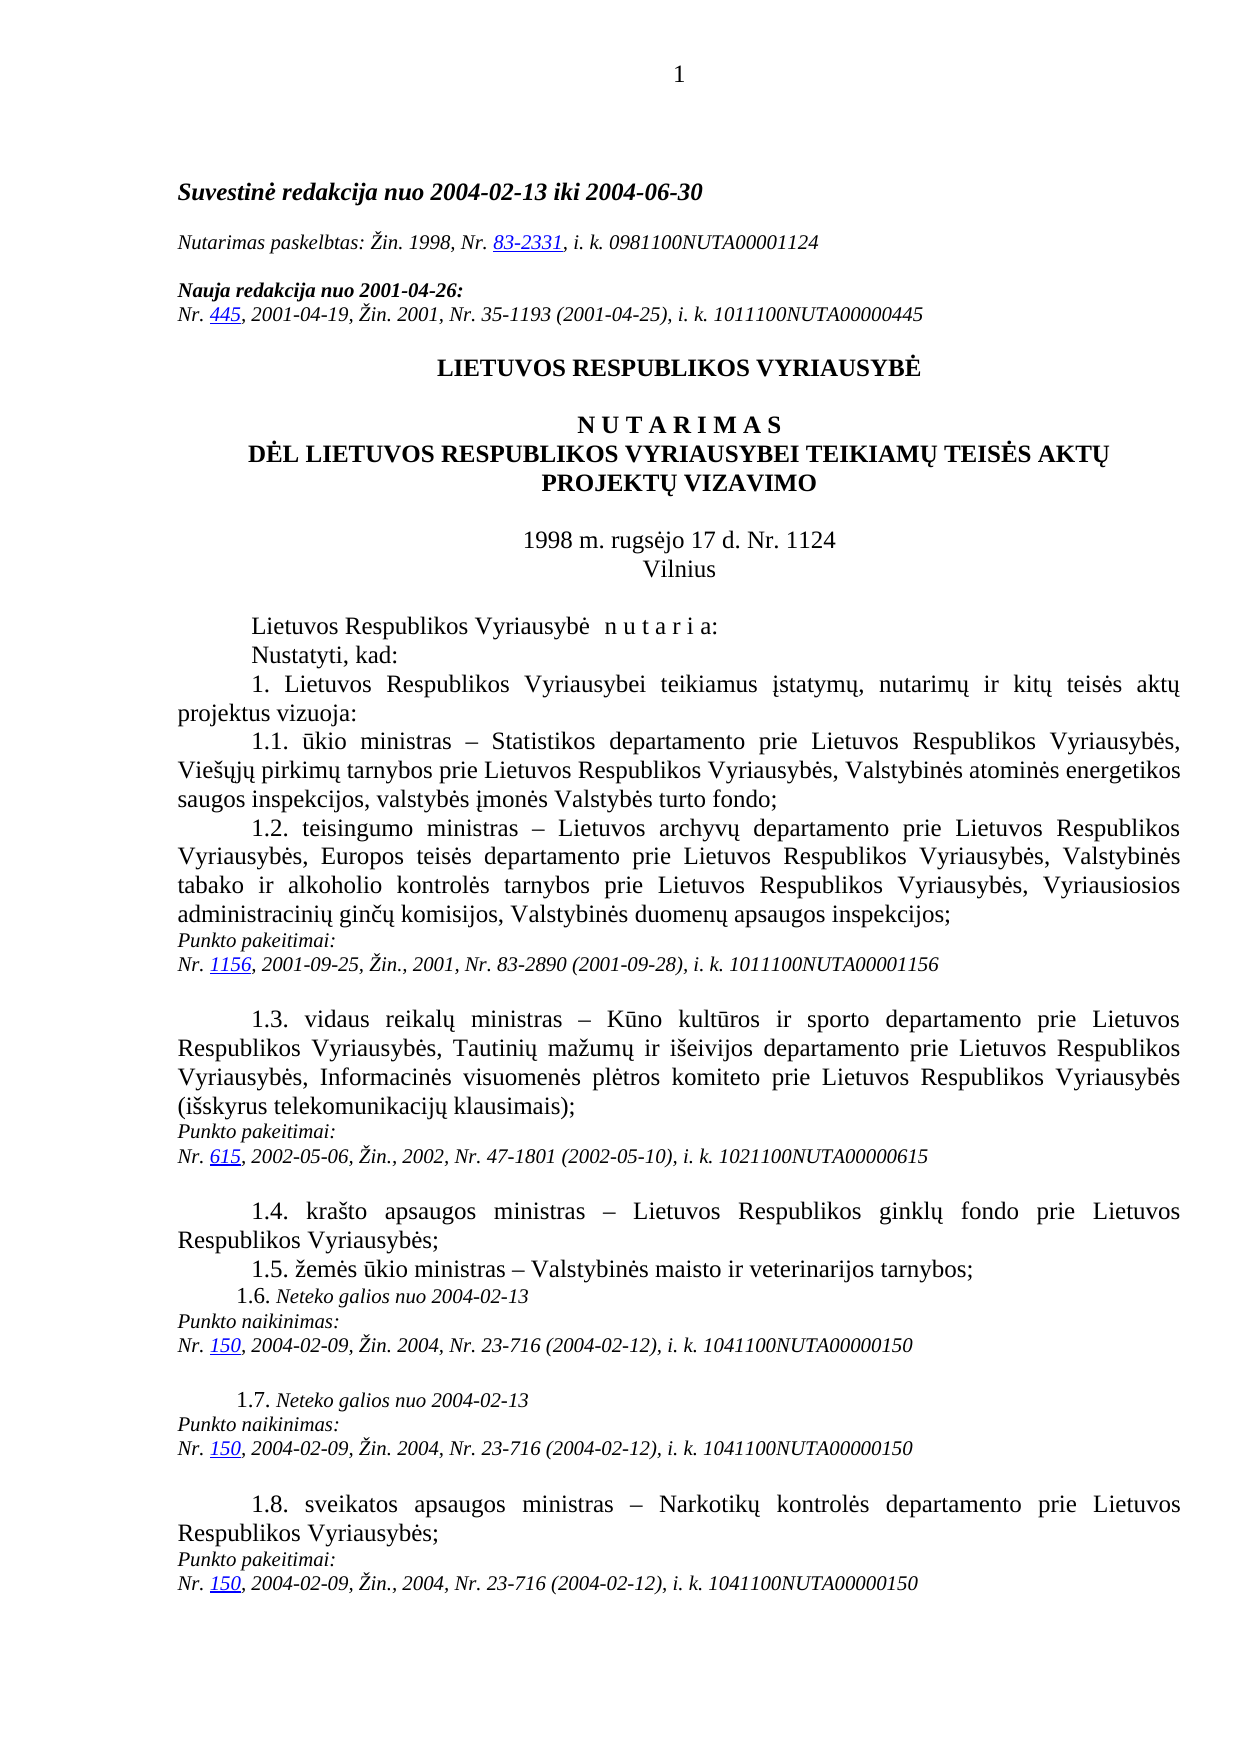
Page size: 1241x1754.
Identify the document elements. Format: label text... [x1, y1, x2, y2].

text Nr. 445, 2001-04-19, Žin. 2001, Nr. 35-1193 (2001-04-25), i. k. 1011100NUTA00000445 [177, 302, 1181, 326]
text Punkto naikinimas: [177, 1412, 1181, 1436]
text Punkto pakeitimai: [177, 1119, 1181, 1143]
text 1. Lietuvos Respublikos Vyriausybei teikiamus įstatymų, nutarimų ir kitų teisės aktų projektus vizuoja: [177, 669, 1181, 726]
text Nr. 150, 2004-02-09, Žin. 2004, Nr. 23-716 (2004-02-12), i. k. 1041100NUTA00000150 [177, 1436, 1181, 1460]
text Nr. 615, 2002-05-06, Žin., 2002, Nr. 47-1801 (2002-05-10), i. k. 1021100NUTA00000615 [177, 1143, 1181, 1168]
text Nutarimas paskelbtas: Žin. 1998, Nr. 83-2331, i. k. 0981100NUTA00001124 [177, 230, 1181, 254]
text Nr. 150, 2004-02-09, Žin., 2004, Nr. 23-716 (2004-02-12), i. k. 1041100NUTA00000150 [177, 1571, 1181, 1595]
text 1.4. krašto apsaugos ministras – Lietuvos Respublikos ginklų fondo prie Lietuvos Respublikos Vyriausybės; [177, 1196, 1181, 1254]
text Suvestinė redakcija nuo 2004-02-13 iki 2004-06-30 [177, 177, 1181, 206]
text Punkto pakeitimai: [177, 928, 1181, 952]
text Lietuvos Respublikos Vyriausybė [177, 353, 1181, 381]
text Vilnius [177, 554, 1181, 583]
text 1.5. žemės ūkio ministras – Valstybinės maisto ir veterinarijos tarnybos; [177, 1254, 1181, 1283]
text n u t a r i m a s [177, 410, 1181, 439]
text 1998 m. rugsėjo 17 d. Nr. 1124 [177, 525, 1181, 554]
text 1.2. teisingumo ministras – Lietuvos archyvų departamento prie Lietuvos Respublikos Vyriausybės, Europos teisės departamento prie Lietuvos Respublikos Vyriausybės, Valstybinės tabako ir alkoholio kontrolės tarnybos prie Lietuvos Respublikos Vyriausybės, Vyriausiosios administracinių ginčų komisijos, Valstybinės duomenų apsaugos inspekcijos; [177, 813, 1181, 928]
text Nauja redakcija nuo 2001-04-26: [177, 278, 1181, 302]
text Lietuvos Respublikos Vyriausybė nutaria: [177, 611, 1181, 640]
text 1.1. ūkio ministras – Statistikos departamento prie Lietuvos Respublikos Vyriausybės, Viešųjų pirkimų tarnybos prie Lietuvos Respublikos Vyriausybės, Valstybinės atominės energetikos saugos inspekcijos, valstybės įmonės Valstybės turto fondo; [177, 726, 1181, 813]
text 1.7. Neteko galios nuo 2004-02-13 [177, 1386, 1181, 1412]
text 1.3. vidaus reikalų ministras – Kūno kultūros ir sporto departamento prie Lietuvos Respublikos Vyriausybės, Tautinių mažumų ir išeivijos departamento prie Lietuvos Respublikos Vyriausybės, Informacinės visuomenės plėtros komiteto prie Lietuvos Respublikos Vyriausybės (išskyrus telekomunikacijų klausimais); [177, 1004, 1181, 1119]
text Nr. 150, 2004-02-09, Žin. 2004, Nr. 23-716 (2004-02-12), i. k. 1041100NUTA00000150 [177, 1333, 1181, 1357]
text 1.6. Neteko galios nuo 2004-02-13 [177, 1283, 1181, 1309]
text Punkto pakeitimai: [177, 1547, 1181, 1571]
text Nr. 1156, 2001-09-25, Žin., 2001, Nr. 83-2890 (2001-09-28), i. k. 1011100NUTA00001156 [177, 952, 1181, 976]
text Punkto naikinimas: [177, 1309, 1181, 1333]
text Nustatyti, kad: [177, 640, 1181, 669]
text 1.8. sveikatos apsaugos ministras – Narkotikų kontrolės departamento prie Lietuvos Respublikos Vyriausybės; [177, 1489, 1181, 1547]
text dėl Lietuvos Respublikos Vyriausybei teikiamų teisės aktų projektų vizavimo [177, 439, 1181, 496]
